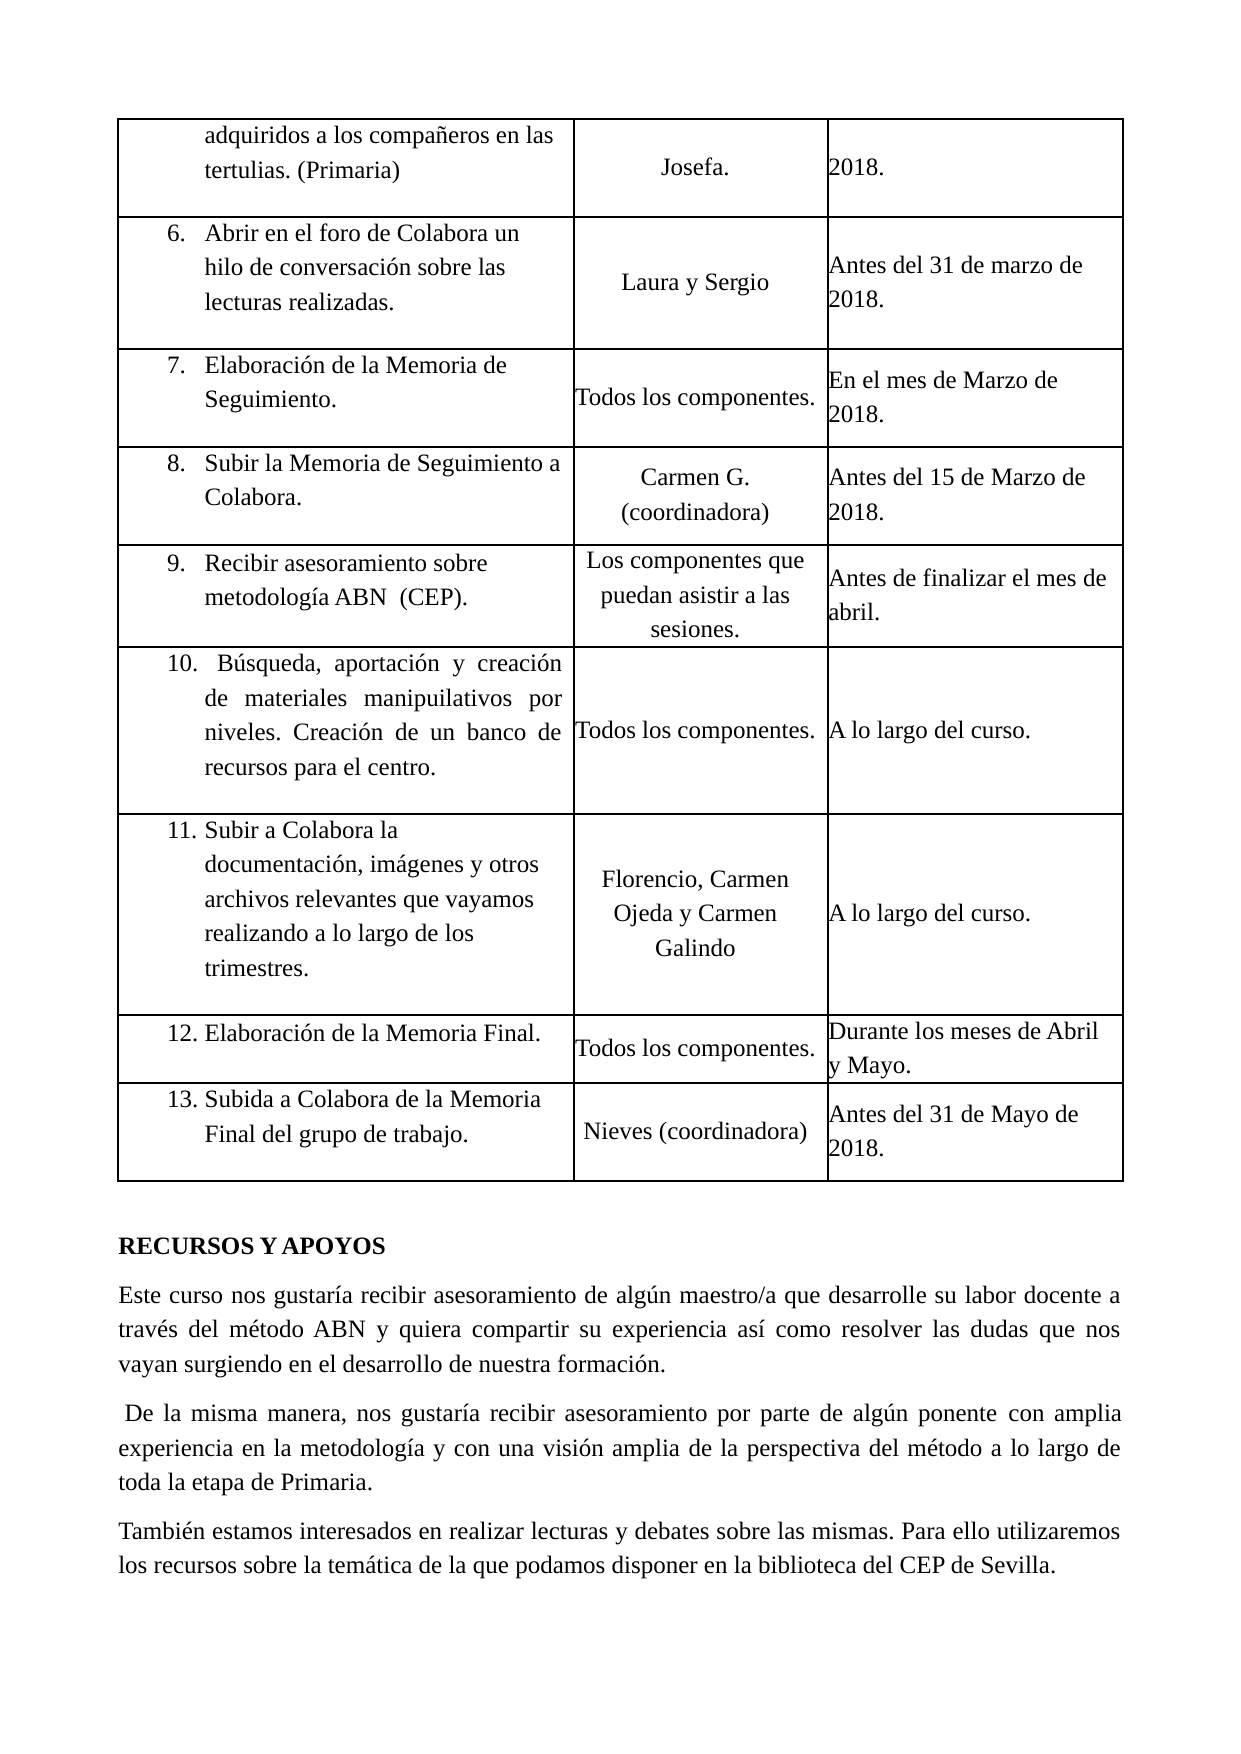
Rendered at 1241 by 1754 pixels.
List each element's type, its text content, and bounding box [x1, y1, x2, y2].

table_cell Todos los componentes. [575, 350, 827, 446]
text RECURSOS Y APOYOS [118, 1231, 1122, 1260]
table_cell Todos los componentes. [575, 1016, 827, 1082]
table_cell Antes de finalizar el mes de abril. [829, 546, 1122, 646]
table_cell Florencio, Carmen Ojeda y Carmen Galindo [575, 815, 827, 1014]
table_cell A lo largo del curso. [829, 648, 1122, 813]
table_cell Abrir en el foro de Colabora un hilo de conversación sobre las lecturas realizadas. [119, 218, 573, 348]
table_cell Recibir asesoramiento sobre metodología ABN (CEP). [119, 546, 573, 646]
table_cell Durante los meses de Abril y Mayo. [829, 1016, 1122, 1082]
table_cell Antes del 15 de Marzo de 2018. [829, 448, 1122, 543]
table_cell Elaboración de la Memoria de Seguimiento. [119, 350, 573, 446]
table_cell Subida a Colabora de la Memoria Final del grupo de trabajo. [119, 1084, 573, 1180]
table_cell Subir a Colabora la documentación, imágenes y otros archivos relevantes que vayamos realizando a lo largo de los trimestres. [119, 815, 573, 1014]
table_cell Nieves (coordinadora) [575, 1084, 827, 1180]
table_cell En el mes de Marzo de 2018. [829, 350, 1122, 446]
table_cell adquiridos a los compañeros en las tertulias. (Primaria) [119, 120, 573, 216]
text De la misma manera, nos gustaría recibir asesoramiento por parte de algún ponente con amplia experiencia en la metodología y con una visión amplia de la perspectiva del método a lo largo de toda la etapa de Primaria. [118, 1398, 1122, 1496]
table_cell Josefa. [575, 120, 827, 216]
table_cell 2018. [829, 120, 1122, 216]
table_cell Los componentes que puedan asistir a las sesiones. [575, 546, 827, 646]
table_cell Antes del 31 de marzo de 2018. [829, 218, 1122, 348]
table_cell Todos los componentes. [575, 648, 827, 813]
table_cell Subir la Memoria de Seguimiento a Colabora. [119, 448, 573, 543]
table_cell Carmen G. (coordinadora) [575, 448, 827, 543]
table_cell Laura y Sergio [575, 218, 827, 348]
table_cell Búsqueda, aportación y creación de materiales manipuilativos por niveles. Creación de un banco de recursos para el centro. [119, 648, 573, 813]
text Este curso nos gustaría recibir asesoramiento de algún maestro/a que desarrolle su labor docente a través del método ABN y quiera compartir su experiencia así como resolver las dudas que nos vayan surgiendo en el desarrollo de nuestra formación. [118, 1280, 1122, 1378]
table_cell A lo largo del curso. [829, 815, 1122, 1014]
table_cell Elaboración de la Memoria Final. [119, 1016, 573, 1082]
table_cell Antes del 31 de Mayo de 2018. [829, 1084, 1122, 1180]
text También estamos interesados en realizar lecturas y debates sobre las mismas. Para ello utilizaremos los recursos sobre la temática de la que podamos disponer en la biblioteca del CEP de Sevilla. [118, 1516, 1122, 1579]
